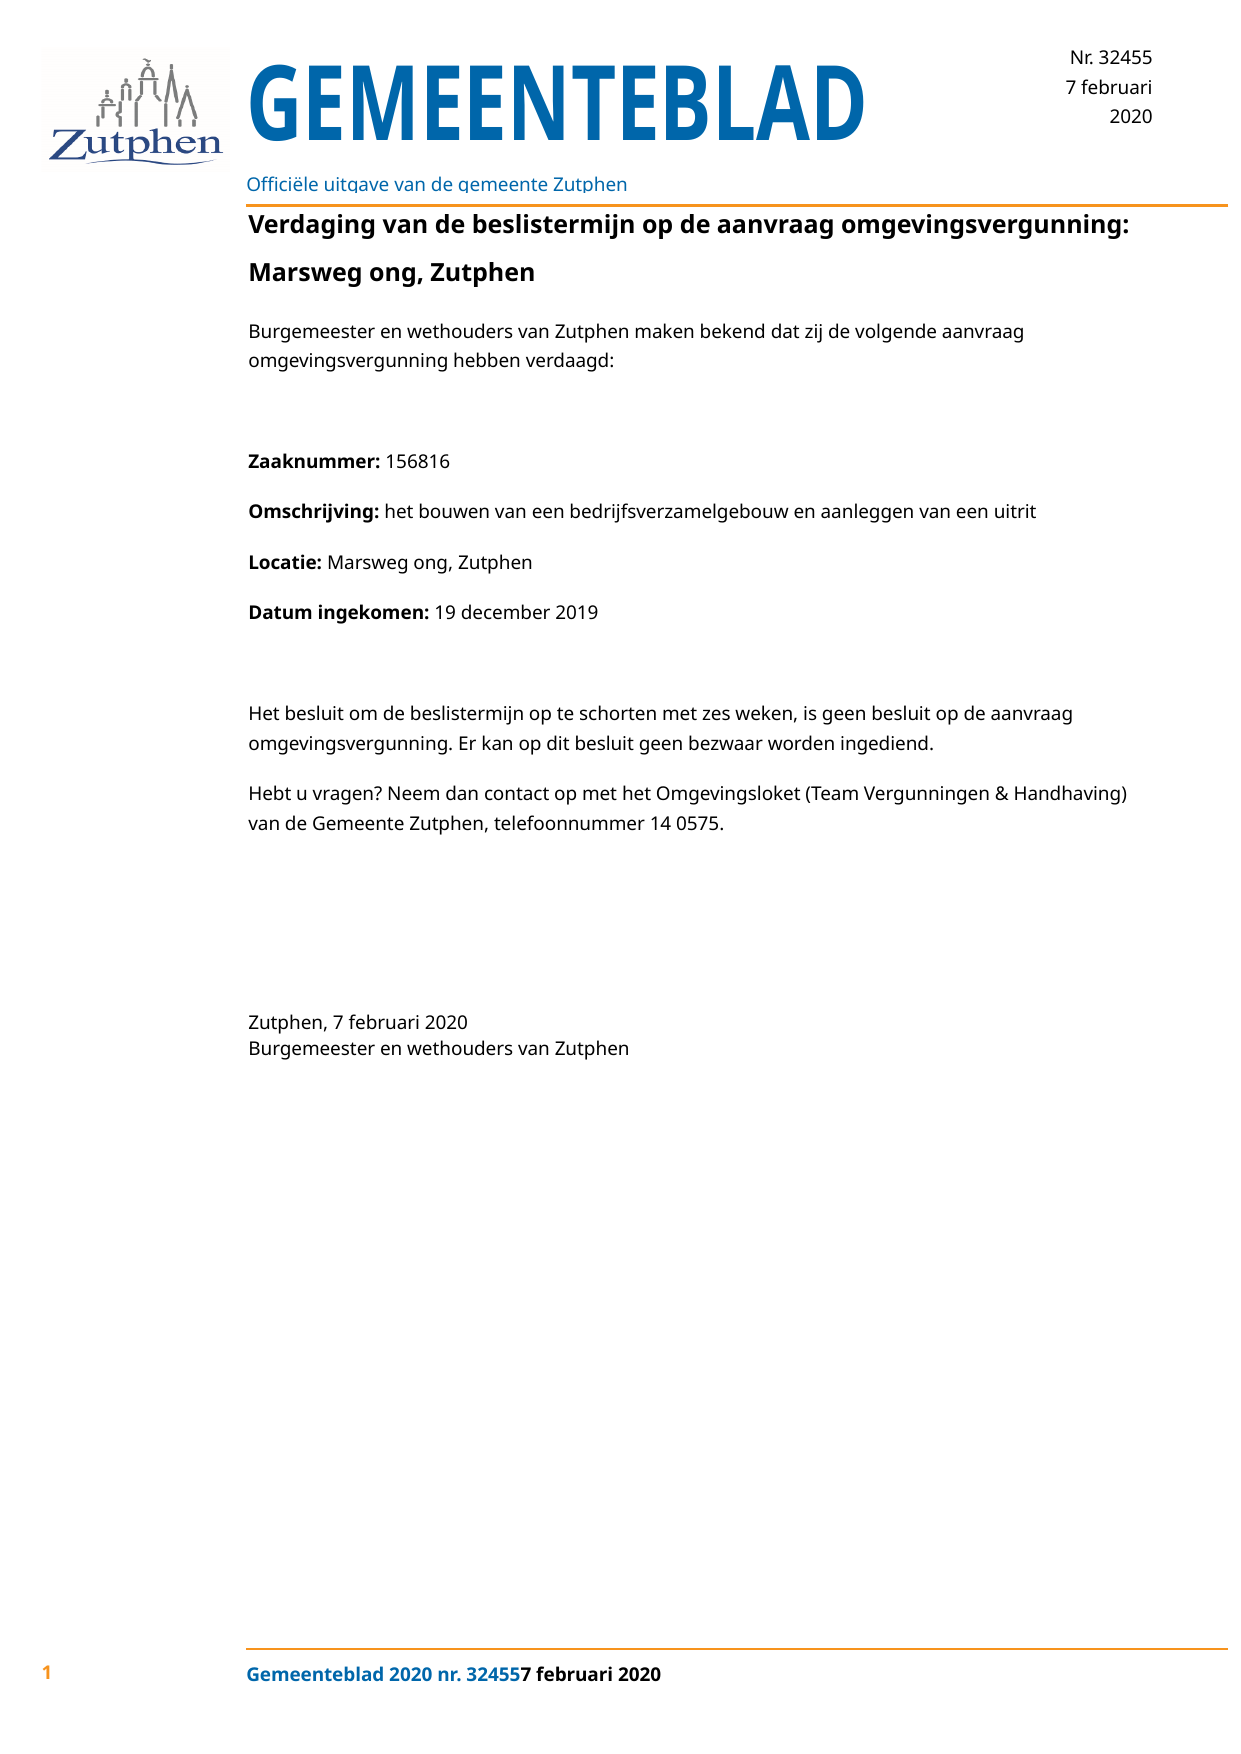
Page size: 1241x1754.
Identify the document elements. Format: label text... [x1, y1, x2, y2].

text Zutphen, 7 februari 2020 [248, 1009, 1152, 1035]
text Hebt u vragen? Neem dan contact op met het Omgevingsloket (Team Vergunningen & Handhaving) van de Gemeente Zutphen, telefoonnummer 14 0575. [248, 780, 1152, 836]
text Locatie: Marsweg ong, Zutphen [248, 549, 1152, 575]
text Omschrijving: het bouwen van een bedrijfsverzamelgebouw en aanleggen van een uitrit [248, 499, 1152, 524]
text Het besluit om de beslistermijn op te schorten met zes weken, is geen besluit op de aanvraag omgevingsvergunning. Er kan op dit besluit geen bezwaar worden ingediend. [248, 700, 1152, 756]
text Burgemeester en wethouders van Zutphen [248, 1035, 1152, 1061]
text Verdaging van de beslistermijn op de aanvraag omgevingsvergunning: Marsweg ong, Zutphen [248, 207, 1152, 288]
text Zaaknummer: 156816 [248, 448, 1152, 474]
text Burgemeester en wethouders van Zutphen maken bekend dat zij de volgende aanvraag omgevingsvergunning hebben verdaagd: [248, 318, 1152, 373]
text Datum ingekomen: 19 december 2019 [248, 599, 1152, 625]
picture [41, 47, 231, 172]
